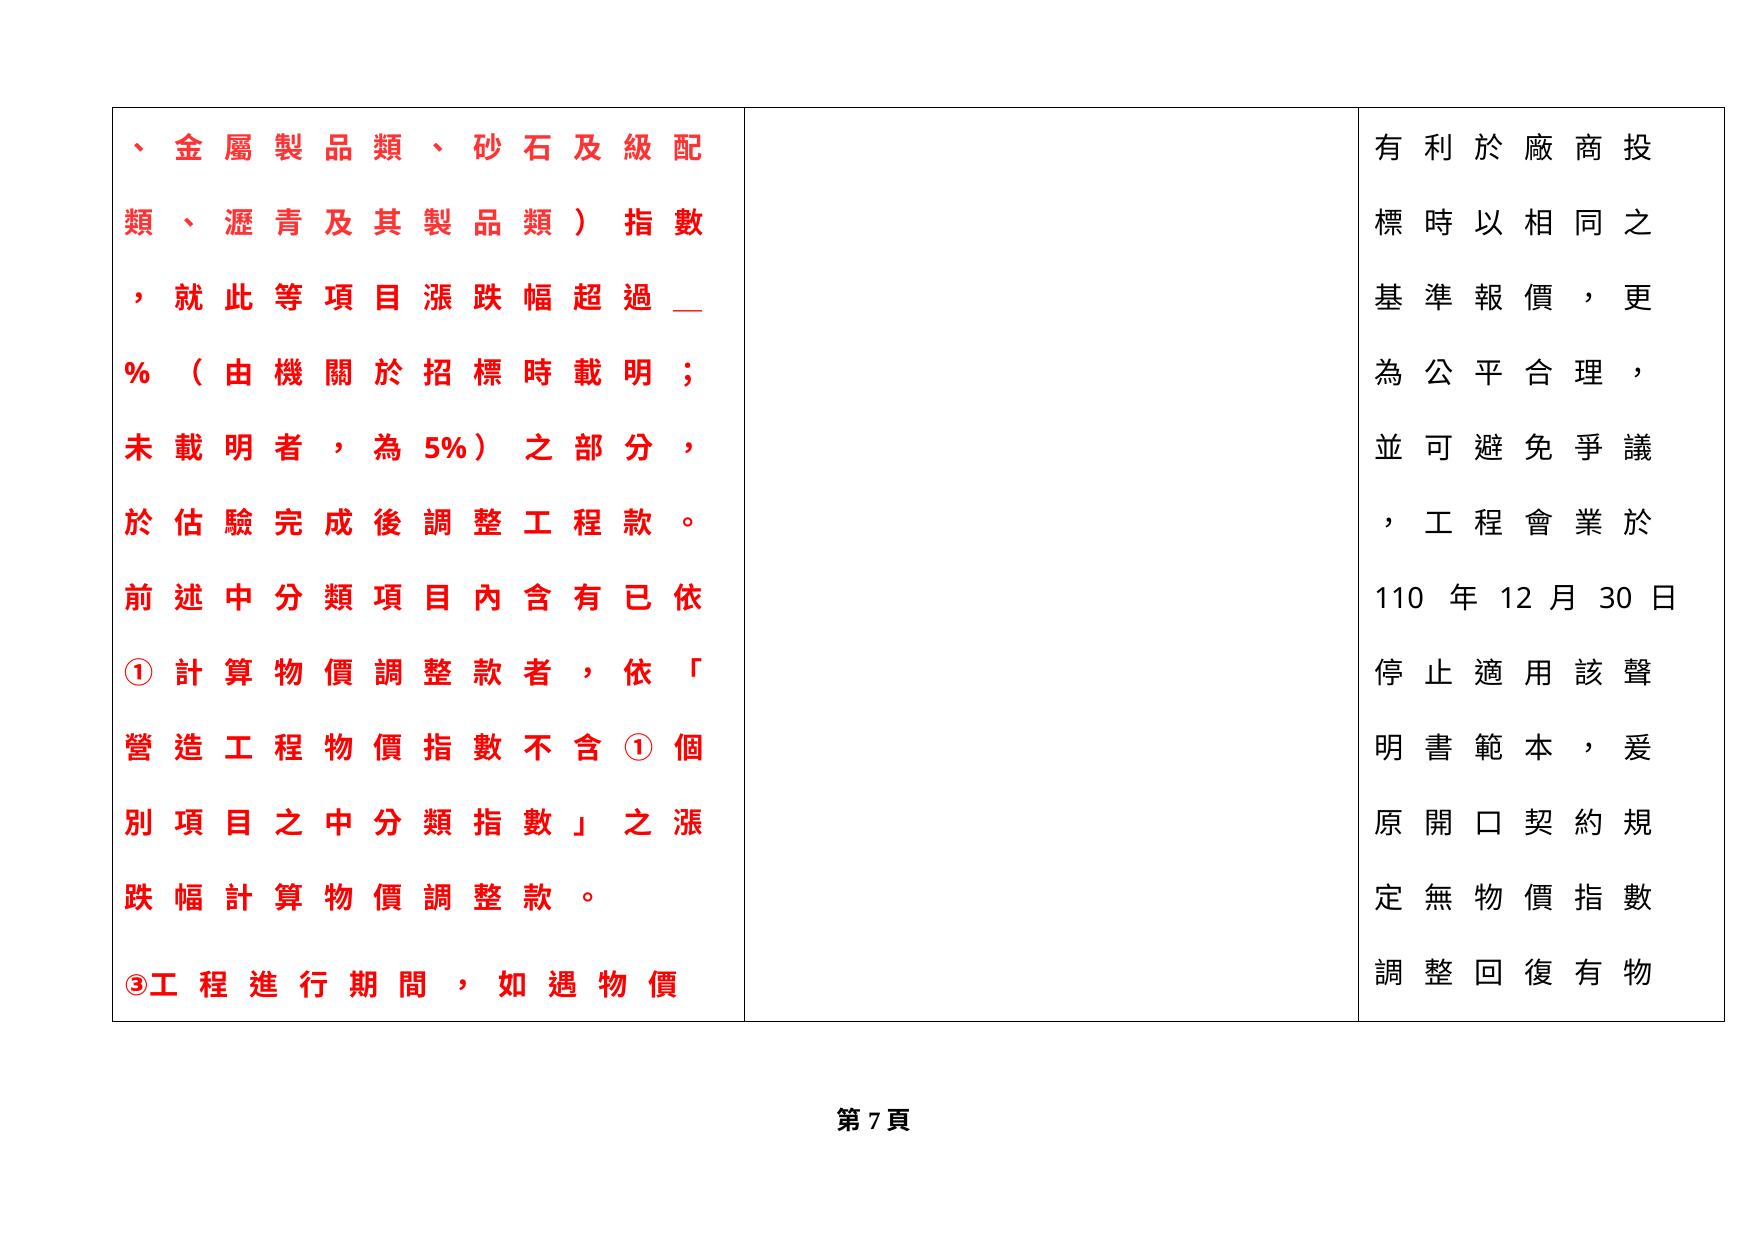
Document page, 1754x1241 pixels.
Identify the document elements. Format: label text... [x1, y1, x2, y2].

table_cell [745, 108, 1358, 1021]
table_cell 有利於廠商投標時以相同之基準報價，更為公平合理，並可避免爭議，工程會業於110年12月30日停止適用該聲明書範本，爰原開口契約規定無物價指數調整回復有物 [1359, 108, 1724, 1021]
table_cell 、金屬製品類、砂石及級配類、瀝青及其製品類）指數，就此等項目漲跌幅超過＿%（由機關於招標時載明；未載明者，為5%）之部分，於估驗完成後調整工程款。前述中分類項目內含有已依①計算物價調整款者，依「營造工程物價指數不含①個別項目之中分類指數」之漲跌幅計算物價調整款。 ③工程進行期間，如遇物價 [113, 108, 744, 1021]
